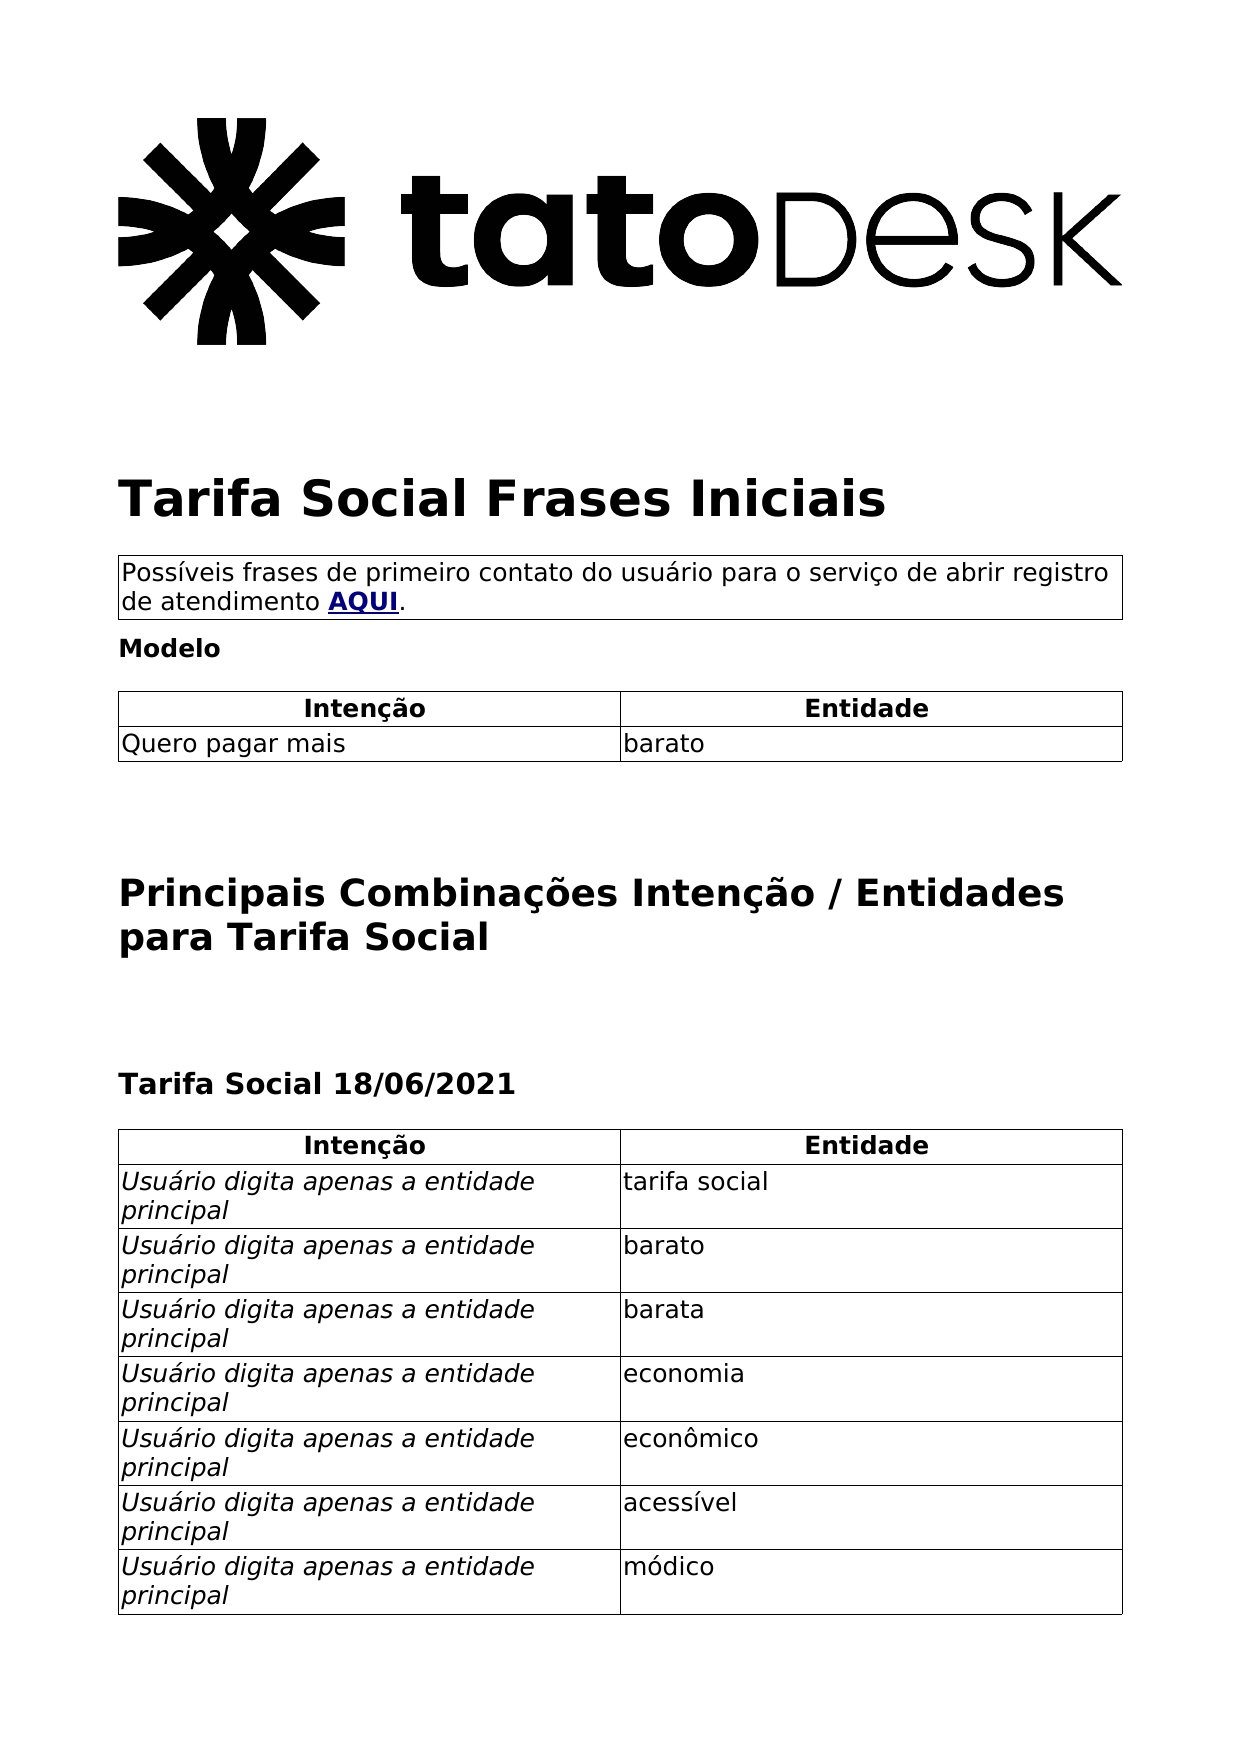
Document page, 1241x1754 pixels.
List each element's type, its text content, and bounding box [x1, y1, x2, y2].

table_cell economia [621, 1357, 1122, 1421]
table_header Possíveis frases de primeiro contato do usuário para o serviço de abrir registro de atendimento AQUI. [119, 556, 1122, 619]
table_cell barato [621, 727, 1122, 761]
table_cell Usuário digita apenas a entidade principal [119, 1486, 620, 1549]
table_cell módico [621, 1550, 1122, 1613]
subtitle Tarifa Social 18/06/2021 [118, 1067, 1122, 1101]
table_cell barata [621, 1293, 1122, 1356]
subtitle Principais Combinações Intenção / Entidades para Tarifa Social [118, 872, 1122, 959]
table_cell acessível [621, 1486, 1122, 1549]
table_header Intenção [119, 1130, 620, 1164]
table_cell Quero pagar mais [119, 727, 620, 761]
table_header Entidade [621, 692, 1122, 726]
table_cell Usuário digita apenas a entidade principal [119, 1293, 620, 1356]
text Modelo [118, 634, 1122, 663]
table_cell tarifa social [621, 1165, 1122, 1228]
table_cell Usuário digita apenas a entidade principal [119, 1422, 620, 1485]
table_header Intenção [119, 692, 620, 726]
table_cell Usuário digita apenas a entidade principal [119, 1229, 620, 1292]
table_cell Usuário digita apenas a entidade principal [119, 1165, 620, 1228]
table_header Entidade [621, 1130, 1122, 1164]
table_cell Usuário digita apenas a entidade principal [119, 1357, 620, 1421]
table_cell econômico [621, 1422, 1122, 1485]
table_cell barato [621, 1229, 1122, 1292]
subtitle Tarifa Social Frases Iniciais [118, 469, 1122, 528]
picture [118, 118, 1123, 345]
table_cell Usuário digita apenas a entidade principal [119, 1550, 620, 1613]
